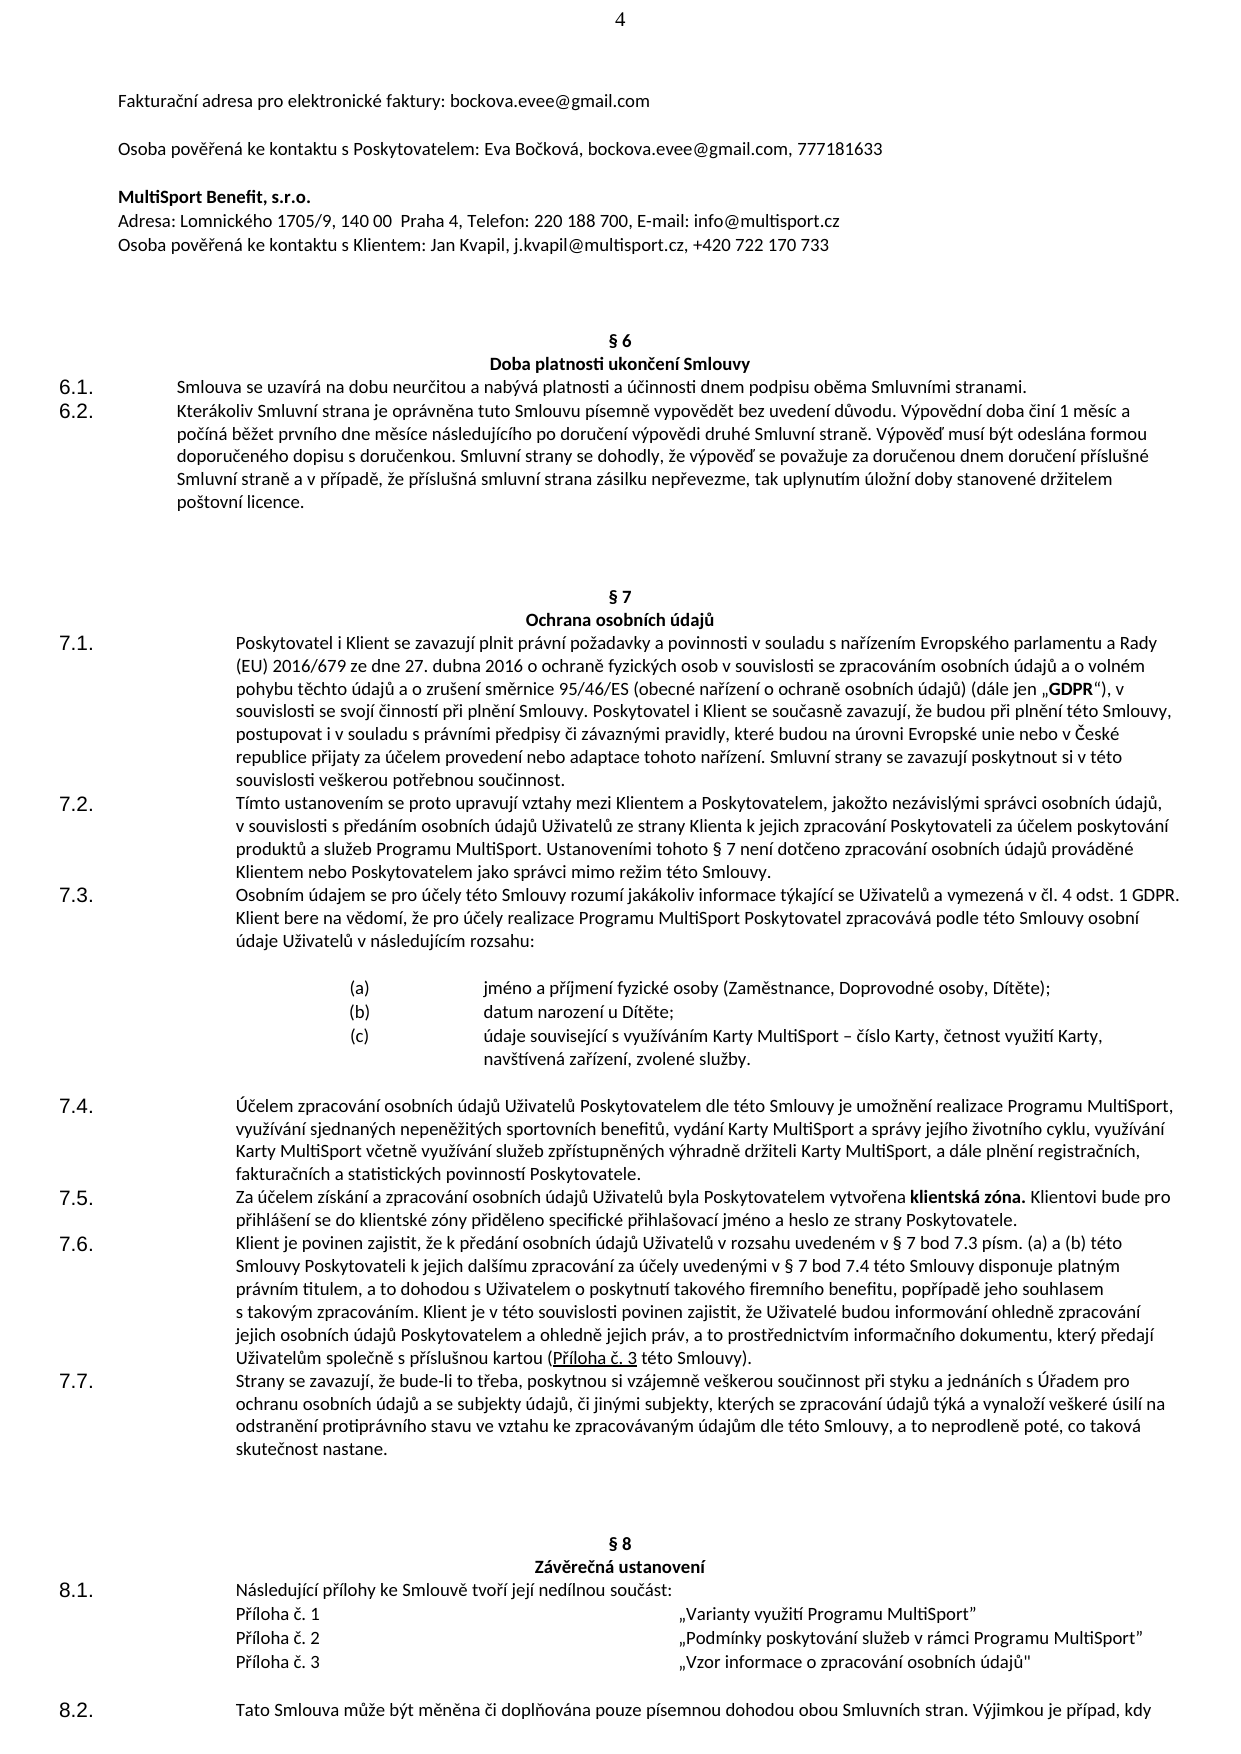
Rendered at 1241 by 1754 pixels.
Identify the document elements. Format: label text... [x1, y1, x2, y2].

table_cell jméno a příjmení fyzické osoby (Zaměstnance, Doprovodné osoby, Dítěte); [483, 976, 1181, 1000]
table_cell [59, 1674, 1181, 1698]
table_cell [59, 1070, 1181, 1094]
table_cell [59, 976, 236, 1000]
table_cell [59, 209, 118, 233]
table_header [59, 538, 1181, 561]
table_cell (a) [236, 976, 483, 1000]
table_cell údaje související s využíváním Karty MultiSport – číslo Karty, četnost využití Karty, navštívená zařízení, zvolené služby. [483, 1024, 1181, 1070]
table_cell 7.5. [59, 1186, 236, 1231]
table_cell [59, 113, 1181, 137]
table_cell [59, 1000, 236, 1024]
table_cell 7.3. [59, 883, 236, 952]
table_cell Příloha č. 3 [236, 1650, 678, 1674]
table_cell 6.1. [59, 375, 177, 399]
table_cell [59, 1626, 236, 1650]
table_header Osoba pověřená ke kontaktu s Poskytovatelem: Eva Bočková, bockova.evee@gmail.com, 777181633 [118, 137, 1181, 161]
table_header § 7 Ochrana osobních údajů [59, 585, 1181, 631]
table_cell Strany se zavazují, že bude-li to třeba, poskytnou si vzájemně veškerou součinnost při styku a jednáních s Úřadem pro ochranu osobních údajů a se subjekty údajů, či jinými subjekty, kterých se zpracování údajů týká a vynaloží veškeré úsilí na odstranění protiprávního stavu ve vztahu ke zpracovávaným údajům dle této Smlouvy, a to neprodleně poté, co taková skutečnost nastane. [236, 1369, 1181, 1461]
table_header [59, 137, 118, 161]
table_cell 6.2. [59, 399, 177, 513]
table_cell [59, 1508, 1181, 1532]
table_cell 8.2. [59, 1698, 236, 1722]
table_cell Příloha č. 2 [236, 1626, 678, 1650]
table_cell „Vzor informace o zpracování osobních údajů" [678, 1650, 1181, 1674]
table_cell MultiSport Benefit, s.r.o. [118, 185, 1181, 209]
table_cell [59, 257, 1181, 281]
table_header Fakturační adresa pro elektronické faktury: bockova.evee@gmail.com [118, 89, 1181, 113]
table_cell „Podmínky poskytování služeb v rámci Programu MultiSport” [678, 1626, 1181, 1650]
table_header [59, 281, 1181, 305]
table_cell 7.7. [59, 1369, 236, 1461]
table_cell Kterákoliv Smluvní strana je oprávněna tuto Smlouvu písemně vypovědět bez uvedení důvodu. Výpovědní doba činí 1 měsíc a počíná běžet prvního dne měsíce následujícího po doručení výpovědi druhé Smluvní straně. Výpověď musí být odeslána formou doporučeného dopisu s doručenkou. Smluvní strany se dohodly, že výpověď se považuje za doručenou dnem doručení příslušné Smluvní straně a v případě, že příslušná smluvní strana zásilku nepřevezme, tak uplynutím úložní doby stanovené držitelem poštovní licence. [177, 399, 1181, 513]
table_cell 7.2. [59, 791, 236, 883]
table_cell 7.4. [59, 1094, 236, 1186]
table_header [59, 1485, 1181, 1508]
table_cell [59, 1602, 236, 1626]
table_cell 8.1. [59, 1578, 236, 1602]
table_cell [59, 161, 1181, 185]
table_header [59, 89, 118, 113]
table_cell [59, 305, 1181, 329]
table_cell Za účelem získání a zpracování osobních údajů Uživatelů byla Poskytovatelem vytvořena klientská zóna. Klientovi bude pro přihlášení se do klientské zóny přiděleno specifické přihlašovací jméno a heslo ze strany Poskytovatele. [236, 1186, 1181, 1231]
table_cell [59, 1461, 1181, 1484]
table_cell Tímto ustanovením se proto upravují vztahy mezi Klientem a Poskytovatelem, jakožto nezávislými správci osobních údajů, v souvislosti s předáním osobních údajů Uživatelů ze strany Klienta k jejich zpracování Poskytovateli za účelem poskytování produktů a služeb Programu MultiSport. Ustanoveními tohoto § 7 není dotčeno zpracování osobních údajů prováděné Klientem nebo Poskytovatelem jako správci mimo režim této Smlouvy. [236, 791, 1181, 883]
table_cell [59, 185, 118, 209]
table_cell 7.6. [59, 1231, 236, 1369]
table_cell Příloha č. 1 [236, 1602, 678, 1626]
table_cell Adresa: Lomnického 1705/9, 140 00 Praha 4, Telefon: 220 188 700, E-mail: info@multisport.cz [118, 209, 1181, 233]
table_cell Následující přílohy ke Smlouvě tvoří její nedílnou součást: [236, 1578, 1181, 1602]
table_cell [59, 233, 118, 257]
table_cell Poskytovatel i Klient se zavazují plnit právní požadavky a povinnosti v souladu s nařízením Evropského parlamentu a Rady (EU) 2016/679 ze dne 27. dubna 2016 o ochraně fyzických osob v souvislosti se zpracováním osobních údajů a o volném pohybu těchto údajů a o zrušení směrnice 95/46/ES (obecné nařízení o ochraně osobních údajů) (dále jen „GDPR“), v souvislosti se svojí činností při plnění Smlouvy. Poskytovatel i Klient se současně zavazují, že budou při plnění této Smlouvy, postupovat i v souladu s právními předpisy či závaznými pravidly, které budou na úrovni Evropské unie nebo v České republice přijaty za účelem provedení nebo adaptace tohoto nařízení. Smluvní strany se zavazují poskytnout si v této souvislosti veškerou potřebnou součinnost. [236, 631, 1181, 791]
table_header § 8 Závěrečná ustanovení [59, 1532, 1181, 1578]
table_cell [59, 561, 1181, 585]
table_cell (b) [236, 1000, 483, 1024]
table_cell (c) [236, 1024, 483, 1070]
table_cell [59, 1024, 236, 1070]
table_cell Tato Smlouva může být měněna či doplňována pouze písemnou dohodou obou Smluvních stran. Výjimkou je případ, kdy [236, 1698, 1181, 1722]
table_cell [59, 513, 1181, 537]
table_cell datum narození u Dítěte; [483, 1000, 1181, 1024]
table_cell 7.1. [59, 631, 236, 791]
table_cell [59, 952, 1181, 976]
table_cell Osobním údajem se pro účely této Smlouvy rozumí jakákoliv informace týkající se Uživatelů a vymezená v čl. 4 odst. 1 GDPR. Klient bere na vědomí, že pro účely realizace Programu MultiSport Poskytovatel zpracovává podle této Smlouvy osobní údaje Uživatelů v následujícím rozsahu: [236, 883, 1181, 952]
table_cell Smlouva se uzavírá na dobu neurčitou a nabývá platnosti a účinnosti dnem podpisu oběma Smluvními stranami. [177, 375, 1181, 399]
table_cell „Varianty využití Programu MultiSport” [678, 1602, 1181, 1626]
table_cell Osoba pověřená ke kontaktu s Klientem: Jan Kvapil, j.kvapil@multisport.cz, +420 722 170 733 [118, 233, 1181, 257]
table_cell Účelem zpracování osobních údajů Uživatelů Poskytovatelem dle této Smlouvy je umožnění realizace Programu MultiSport, využívání sjednaných nepeněžitých sportovních benefitů, vydání Karty MultiSport a správy jejího životního cyklu, využívání Karty MultiSport včetně využívání služeb zpřístupněných výhradně držiteli Karty MultiSport, a dále plnění registračních, fakturačních a statistických povinností Poskytovatele. [236, 1094, 1181, 1186]
table_cell Klient je povinen zajistit, že k předání osobních údajů Uživatelů v rozsahu uvedeném v § 7 bod 7.3 písm. (a) a (b) této Smlouvy Poskytovateli k jejich dalšímu zpracování za účely uvedenými v § 7 bod 7.4 této Smlouvy disponuje platným právním titulem, a to dohodou s Uživatelem o poskytnutí takového firemního benefitu, popřípadě jeho souhlasem s takovým zpracováním. Klient je v této souvislosti povinen zajistit, že Uživatelé budou informování ohledně zpracování jejich osobních údajů Poskytovatelem a ohledně jejich práv, a to prostřednictvím informačního dokumentu, který předají Uživatelům společně s příslušnou kartou (Příloha č. 3 této Smlouvy). [236, 1231, 1181, 1369]
table_header § 6 Doba platnosti ukončení Smlouvy [59, 329, 1181, 375]
table_cell [59, 1650, 236, 1674]
